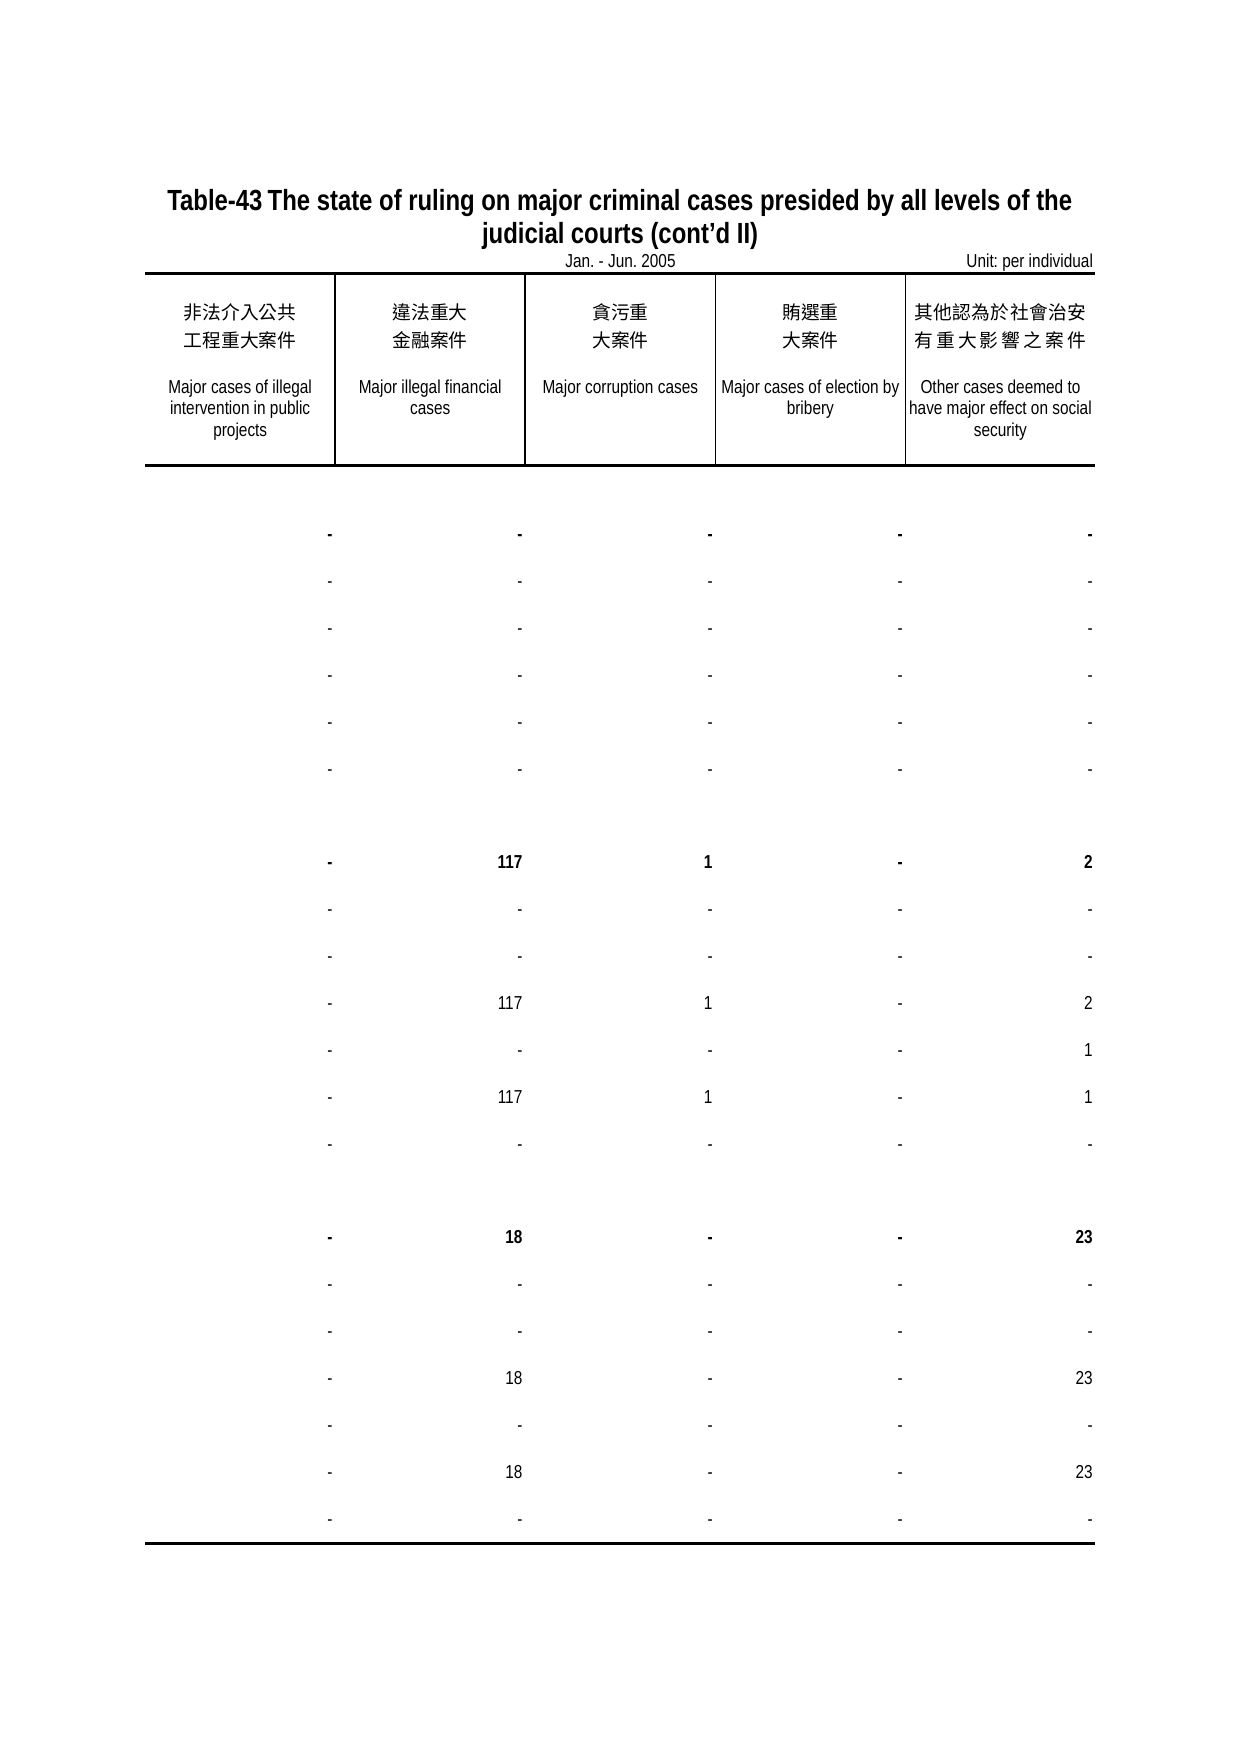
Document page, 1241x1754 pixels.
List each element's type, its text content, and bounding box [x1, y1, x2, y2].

table_cell - [525, 604, 715, 651]
table_cell - [715, 698, 905, 745]
table_cell Major cases of illegal intervention in public projects [145, 376, 334, 459]
table_cell [525, 792, 715, 839]
table_cell - [905, 651, 1095, 698]
table_cell 117 [335, 839, 525, 886]
table_cell - [145, 1120, 335, 1167]
table_cell - [715, 1308, 905, 1354]
table_cell - [145, 886, 335, 932]
table_cell - [905, 1401, 1095, 1448]
table_cell - [905, 933, 1095, 979]
table_cell - [525, 1354, 715, 1401]
table_cell Other cases deemed to have major effect on social security [906, 376, 1095, 459]
table_cell 2 [905, 839, 1095, 886]
table_cell - [525, 1026, 715, 1073]
table_cell - [335, 698, 525, 745]
table_cell - [525, 558, 715, 604]
table_cell - [525, 745, 715, 792]
table_cell - [525, 1495, 715, 1542]
table_cell - [905, 745, 1095, 792]
table_cell - [335, 1495, 525, 1542]
table_cell - [525, 511, 715, 557]
table_cell [145, 467, 335, 511]
table_cell [335, 467, 525, 511]
table_cell - [335, 1401, 525, 1448]
table_cell - [145, 933, 335, 979]
table_cell - [145, 511, 335, 557]
table_cell - [335, 604, 525, 651]
table_cell 117 [335, 1073, 525, 1120]
table_cell - [145, 1354, 335, 1401]
table_cell - [715, 1261, 905, 1307]
table_cell - [715, 558, 905, 604]
table_cell - [715, 1026, 905, 1073]
table_header 違法重大 金融案件 [336, 275, 524, 376]
table_cell - [145, 1073, 335, 1120]
table_cell - [715, 1073, 905, 1120]
table_cell - [715, 1214, 905, 1261]
table_cell - [335, 933, 525, 979]
table_cell - [905, 511, 1095, 557]
table_cell - [525, 1448, 715, 1495]
table_cell - [145, 745, 335, 792]
table_cell 1 [905, 1073, 1095, 1120]
table_cell 18 [335, 1448, 525, 1495]
table_cell - [145, 651, 335, 698]
table_cell - [715, 651, 905, 698]
table_cell 18 [335, 1354, 525, 1401]
table_cell - [145, 698, 335, 745]
table_cell - [145, 1214, 335, 1261]
table_cell [145, 1167, 335, 1214]
table_cell Major corruption cases [526, 376, 715, 459]
table_cell - [145, 979, 335, 1026]
table_cell - [525, 933, 715, 979]
text Jan. - Jun. 2005 Unit: per individual [148, 250, 1092, 272]
table_cell - [335, 745, 525, 792]
table_cell 117 [335, 979, 525, 1026]
table_cell - [905, 558, 1095, 604]
table_cell [335, 792, 525, 839]
table_cell - [335, 651, 525, 698]
table_cell - [525, 651, 715, 698]
table_cell - [145, 839, 335, 886]
table_cell - [335, 1308, 525, 1354]
table_cell - [335, 511, 525, 557]
table_cell - [715, 604, 905, 651]
table_cell - [145, 558, 335, 604]
table_cell - [335, 1120, 525, 1167]
table_cell - [905, 1261, 1095, 1307]
table_cell 23 [905, 1354, 1095, 1401]
table_cell [145, 792, 335, 839]
table_header 貪污重 大案件 [526, 275, 715, 376]
table_cell Major illegal financial cases [336, 376, 524, 459]
table_cell - [525, 1120, 715, 1167]
table_cell - [145, 1026, 335, 1073]
table_cell - [145, 1495, 335, 1542]
table_cell 2 [905, 979, 1095, 1026]
table_cell 23 [905, 1448, 1095, 1495]
table_cell [905, 792, 1095, 839]
table_cell - [335, 558, 525, 604]
table_cell - [715, 1495, 905, 1542]
table_cell [715, 792, 905, 839]
table_cell 23 [905, 1214, 1095, 1261]
table_cell - [715, 886, 905, 932]
table_cell - [525, 886, 715, 932]
table_cell [335, 1167, 525, 1214]
table_cell Major cases of election by bribery [716, 376, 905, 459]
table_cell - [715, 1354, 905, 1401]
table_cell - [715, 933, 905, 979]
table_cell - [905, 1120, 1095, 1167]
table_cell - [145, 604, 335, 651]
table_cell - [525, 1308, 715, 1354]
table_cell - [335, 1026, 525, 1073]
table_cell - [715, 1120, 905, 1167]
table_cell - [145, 1308, 335, 1354]
table_cell 18 [335, 1214, 525, 1261]
table_cell - [525, 1214, 715, 1261]
table_cell - [335, 886, 525, 932]
table_cell [905, 1167, 1095, 1214]
table_cell [715, 1167, 905, 1214]
table_cell - [715, 979, 905, 1026]
table_cell - [905, 604, 1095, 651]
table_cell [715, 467, 905, 511]
table_cell - [335, 1261, 525, 1307]
text Table-43 The state of ruling on major criminal cases presided by all levels of the judicial courts (cont’d II) [148, 183, 1092, 250]
table_cell - [145, 1401, 335, 1448]
table_cell - [905, 1495, 1095, 1542]
table_cell 1 [525, 839, 715, 886]
table_cell - [715, 745, 905, 792]
table_cell - [145, 1448, 335, 1495]
table_cell - [525, 1401, 715, 1448]
table_header 非法介入公共 工程重大案件 [145, 275, 334, 376]
table_cell [525, 1167, 715, 1214]
table_cell - [525, 698, 715, 745]
table_cell [905, 467, 1095, 511]
table_cell - [145, 1261, 335, 1307]
table_header 其他認為於社會治安有重大影響之案件 [906, 275, 1095, 376]
table_cell - [905, 1308, 1095, 1354]
table_cell - [715, 839, 905, 886]
table_cell - [905, 886, 1095, 932]
table_cell [525, 467, 715, 511]
table_cell - [715, 511, 905, 557]
table_cell - [715, 1401, 905, 1448]
table_cell - [525, 1261, 715, 1307]
table_cell - [715, 1448, 905, 1495]
table_header 賄選重 大案件 [716, 275, 905, 376]
table_cell 1 [525, 979, 715, 1026]
table_cell 1 [905, 1026, 1095, 1073]
table_cell - [905, 698, 1095, 745]
table_cell 1 [525, 1073, 715, 1120]
